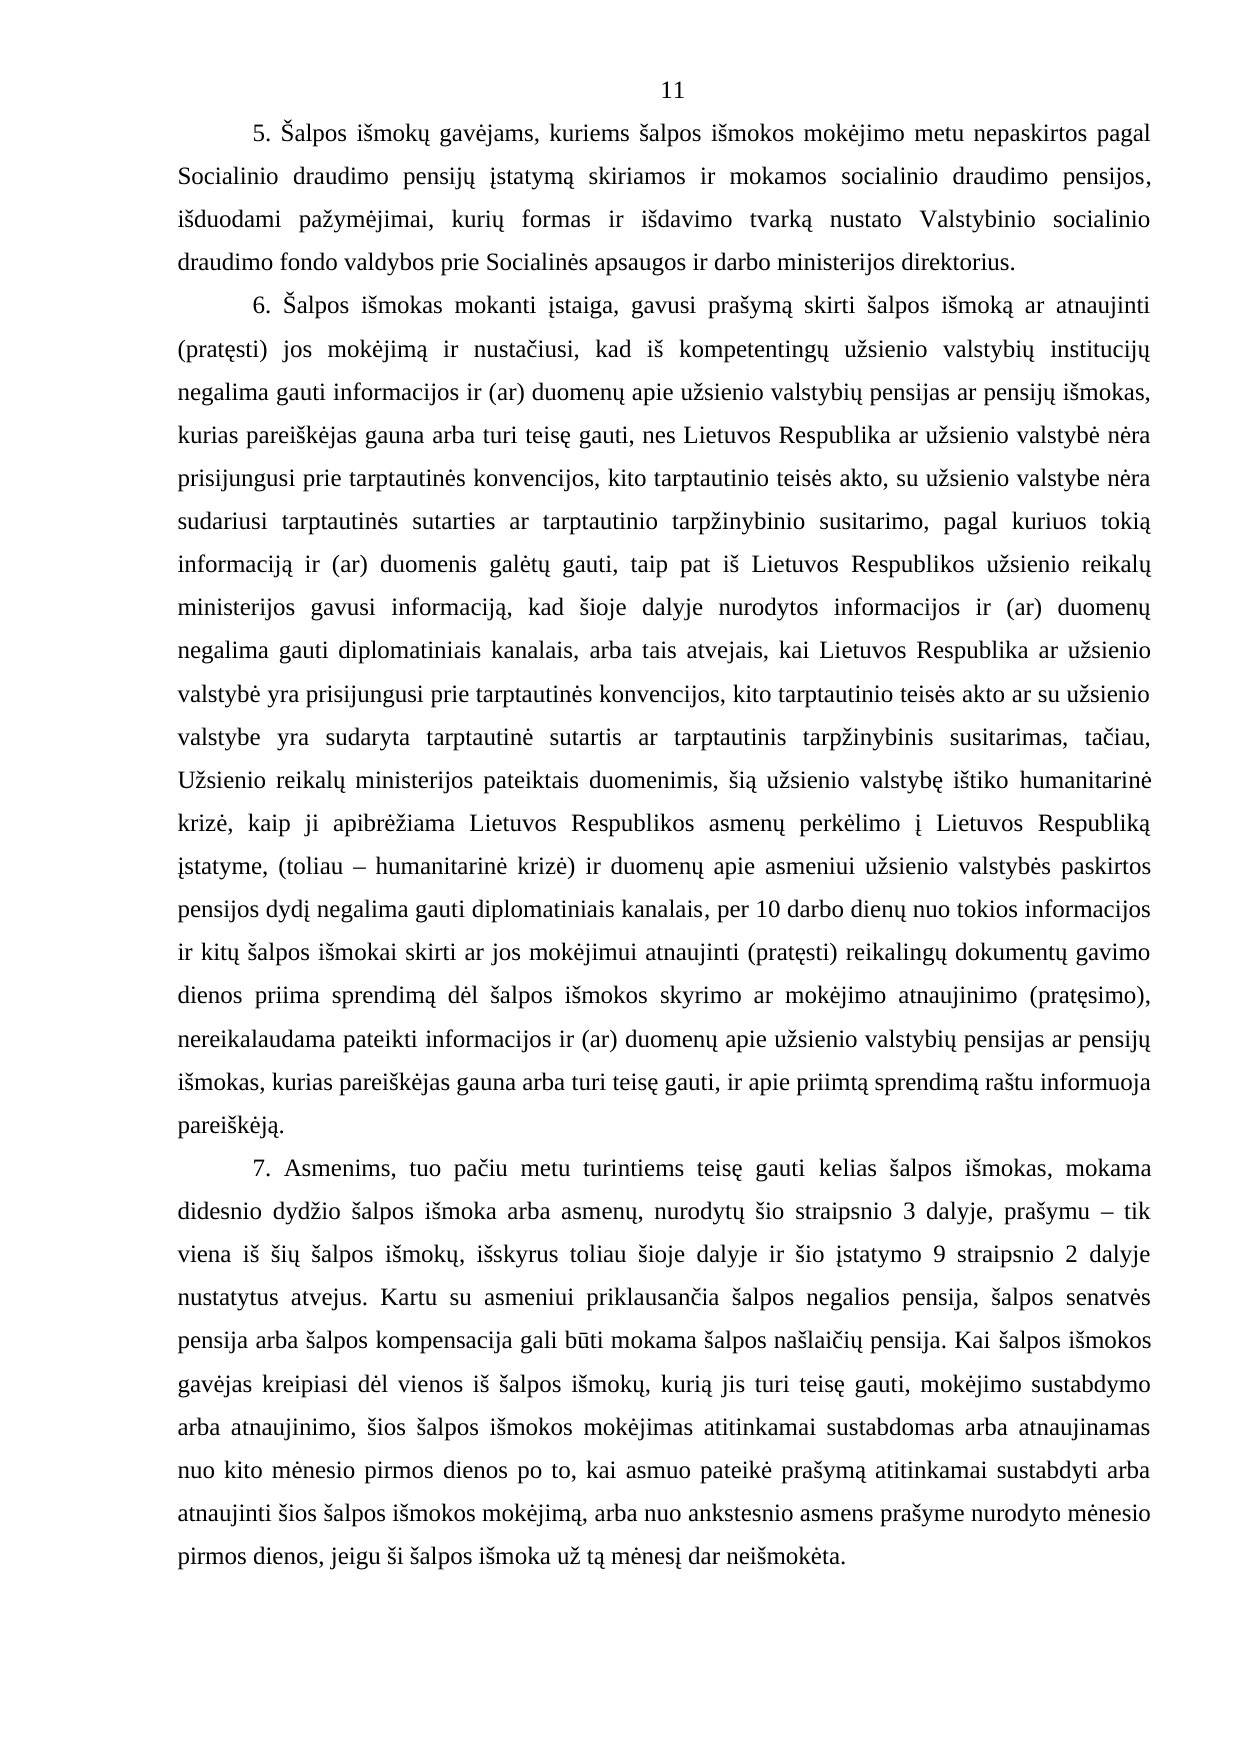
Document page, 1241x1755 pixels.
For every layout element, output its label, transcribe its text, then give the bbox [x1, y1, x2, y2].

text 5. Šalpos išmokų gavėjams, kuriems šalpos išmokos mokėjimo metu nepaskirtos pagal Socialinio draudimo pensijų įstatymą skiriamos ir mokamos socialinio draudimo pensijos, išduodami pažymėjimai, kurių formas ir išdavimo tvarką nustato Valstybinio socialinio draudimo fondo valdybos prie Socialinės apsaugos ir darbo ministerijos direktorius. [177, 118, 1152, 276]
text 6. Šalpos išmokas mokanti įstaiga, gavusi prašymą skirti šalpos išmoką ar atnaujinti (pratęsti) jos mokėjimą ir nustačiusi, kad iš kompetentingų užsienio valstybių institucijų negalima gauti informacijos ir (ar) duomenų apie užsienio valstybių pensijas ar pensijų išmokas, kurias pareiškėjas gauna arba turi teisę gauti, nes Lietuvos Respublika ar užsienio valstybė nėra prisijungusi prie tarptautinės konvencijos, kito tarptautinio teisės akto, su užsienio valstybe nėra sudariusi tarptautinės sutarties ar tarptautinio tarpžinybinio susitarimo, pagal kuriuos tokią informaciją ir (ar) duomenis galėtų gauti, taip pat iš Lietuvos Respublikos užsienio reikalų ministerijos gavusi informaciją, kad šioje dalyje nurodytos informacijos ir (ar) duomenų negalima gauti diplomatiniais kanalais, arba tais atvejais, kai Lietuvos Respublika ar užsienio valstybė yra prisijungusi prie tarptautinės konvencijos, kito tarptautinio teisės akto ar su užsienio valstybe yra sudaryta tarptautinė sutartis ar tarptautinis tarpžinybinis susitarimas, tačiau, Užsienio reikalų ministerijos pateiktais duomenimis, šią užsienio valstybę ištiko humanitarinė krizė, kaip ji apibrėžiama Lietuvos Respublikos asmenų perkėlimo į Lietuvos Respubliką įstatyme, (toliau – humanitarinė krizė) ir duomenų apie asmeniui užsienio valstybės paskirtos pensijos dydį negalima gauti diplomatiniais kanalais, per 10 darbo dienų nuo tokios informacijos ir kitų šalpos išmokai skirti ar jos mokėjimui atnaujinti (pratęsti) reikalingų dokumentų gavimo dienos priima sprendimą dėl šalpos išmokos skyrimo ar mokėjimo atnaujinimo (pratęsimo), nereikalaudama pateikti informacijos ir (ar) duomenų apie užsienio valstybių pensijas ar pensijų išmokas, kurias pareiškėjas gauna arba turi teisę gauti, ir apie priimtą sprendimą raštu informuoja pareiškėją. [177, 291, 1152, 1139]
text 7. Asmenims, tuo pačiu metu turintiems teisę gauti kelias šalpos išmokas, mokama didesnio dydžio šalpos išmoka arba asmenų, nurodytų šio straipsnio 3 dalyje, prašymu – tik viena iš šių šalpos išmokų, išskyrus toliau šioje dalyje ir šio įstatymo 9 straipsnio 2 dalyje nustatytus atvejus. Kartu su asmeniui priklausančia šalpos negalios pensija, šalpos senatvės pensija arba šalpos kompensacija gali būti mokama šalpos našlaičių pensija. Kai šalpos išmokos gavėjas kreipiasi dėl vienos iš šalpos išmokų, kurią jis turi teisę gauti, mokėjimo sustabdymo arba atnaujinimo, šios šalpos išmokos mokėjimas atitinkamai sustabdomas arba atnaujinamas nuo kito mėnesio pirmos dienos po to, kai asmuo pateikė prašymą atitinkamai sustabdyti arba atnaujinti šios šalpos išmokos mokėjimą, arba nuo ankstesnio asmens prašyme nurodyto mėnesio pirmos dienos, jeigu ši šalpos išmoka už tą mėnesį dar neišmokėta. [177, 1153, 1152, 1570]
